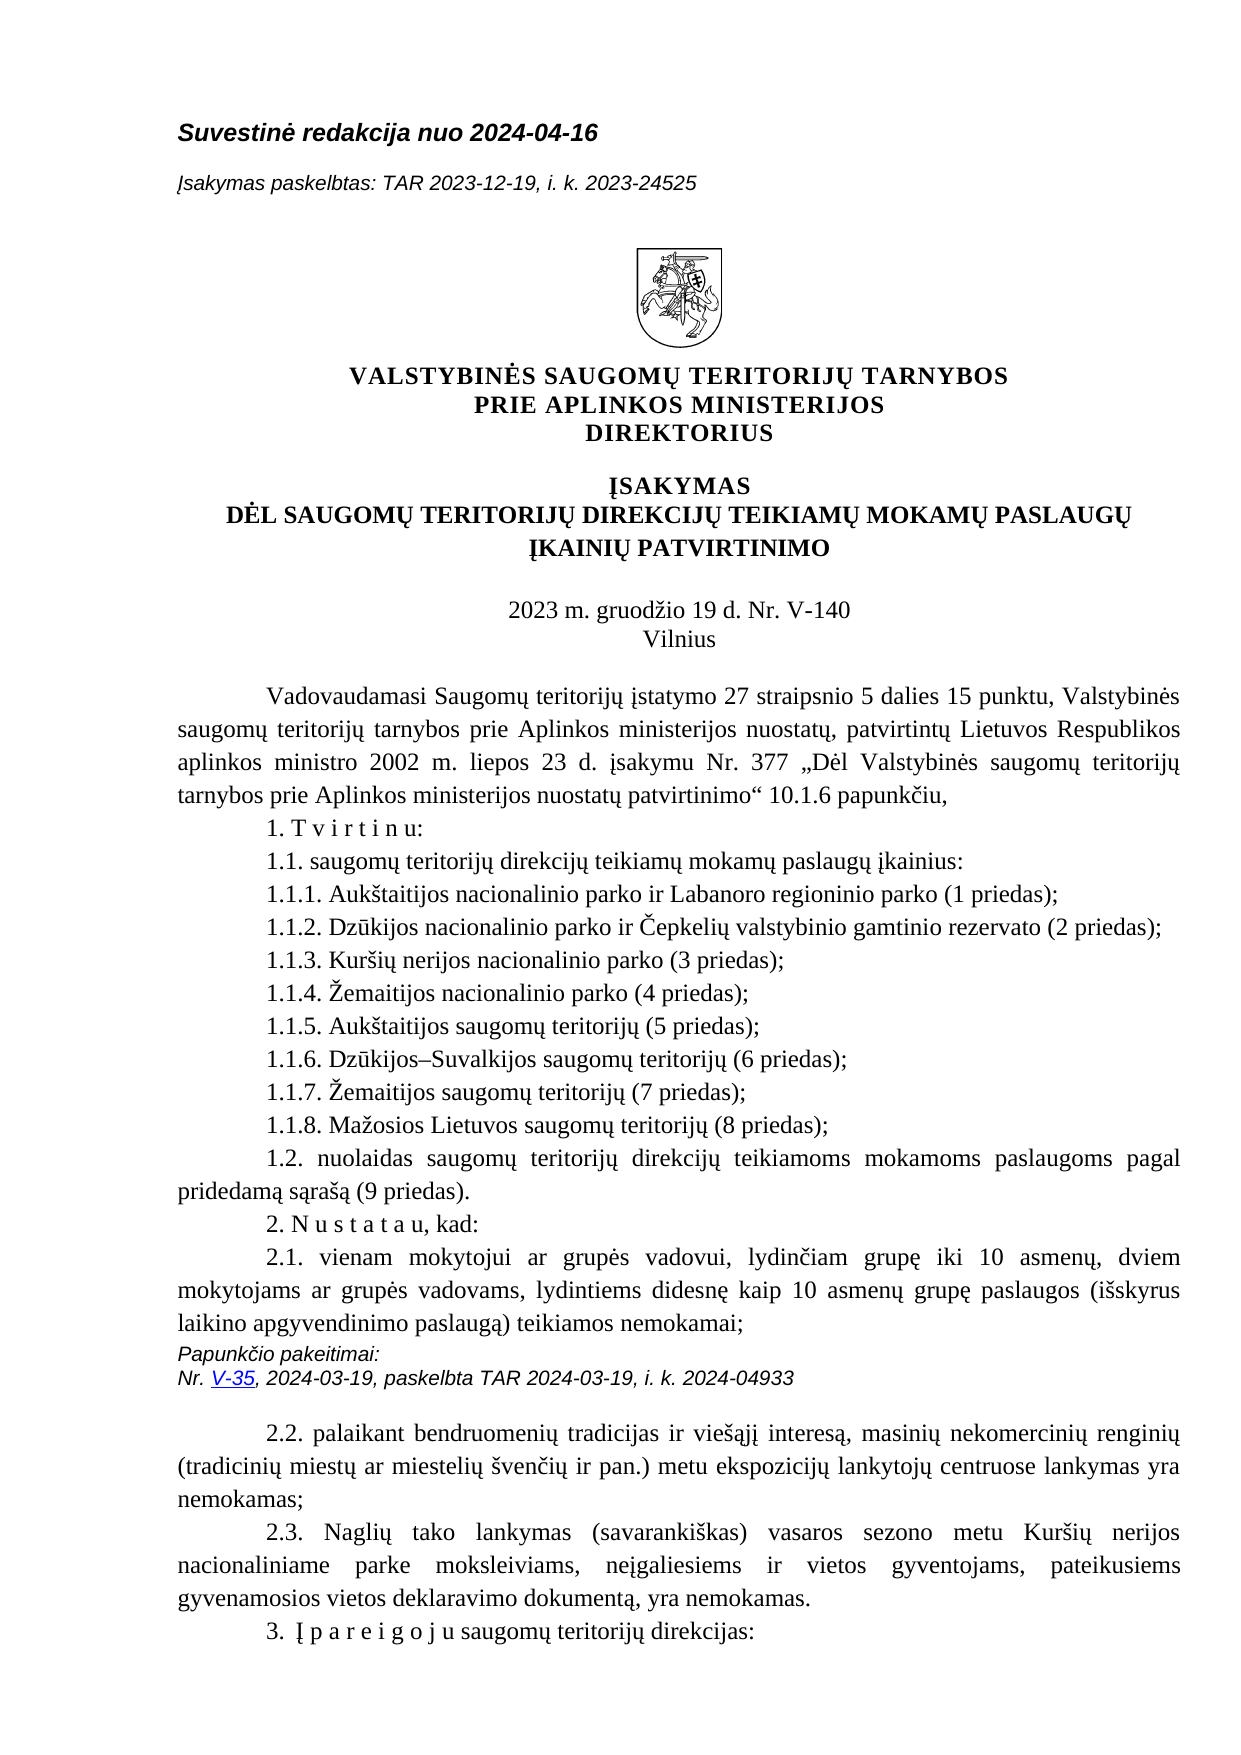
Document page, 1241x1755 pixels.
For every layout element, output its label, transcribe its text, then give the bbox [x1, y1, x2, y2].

text 1.2. nuolaidas saugomų teritorijų direkcijų teikiamoms mokamoms paslaugoms pagal pridedamą sąrašą (9 priedas). [177, 1143, 1181, 1205]
text Nr. V-35, 2024-03-19, paskelbta TAR 2024-03-19, i. k. 2024-04933 [177, 1366, 1181, 1389]
text 2023 m. gruodžio 19 d. Nr. V-140 [177, 595, 1181, 624]
text ĮSAKYMAS [177, 471, 1181, 500]
text 1.1.7. Žemaitijos saugomų teritorijų (7 priedas); [177, 1077, 1181, 1106]
text Vilnius [177, 624, 1181, 652]
text Suvestinė redakcija nuo 2024-04-16 [177, 118, 1181, 147]
text ĮKAINIŲ PATVIRTINIMO [177, 533, 1181, 562]
text Įsakymas paskelbtas: TAR 2023-12-19, i. k. 2023-24525 [177, 171, 1181, 195]
text 1.1.8. Mažosios Lietuvos saugomų teritorijų (8 priedas); [177, 1110, 1181, 1139]
text 2.3. Naglių tako lankymas (savarankiškas) vasaros sezono metu Kuršių nerijos nacionaliniame parke moksleiviams, neįgaliesiems ir vietos gyventojams, pateikusiems gyvenamosios vietos deklaravimo dokumentą, yra nemokamas. [177, 1517, 1181, 1612]
text 3. Į p a r e i g o j u saugomų teritorijų direkcijas: [266, 1616, 1181, 1645]
text 2. N u s t a t a u, kad: [177, 1209, 1181, 1238]
text DIREKTORIUS [177, 418, 1181, 447]
text 2.1. vienam mokytojui ar grupės vadovui, lydinčiam grupę iki 10 asmenų, dviem mokytojams ar grupės vadovams, lydintiems didesnę kaip 10 asmenų grupę paslaugos (išskyrus laikino apgyvendinimo paslaugą) teikiamos nemokamai; [177, 1242, 1181, 1337]
text Vadovaudamasi Saugomų teritorijų įstatymo 27 straipsnio 5 dalies 15 punktu, Valstybinės saugomų teritorijų tarnybos prie Aplinkos ministerijos nuostatų, patvirtintų Lietuvos Respublikos aplinkos ministro 2002 m. liepos 23 d. įsakymu Nr. 377 „Dėl Valstybinės saugomų teritorijų tarnybos prie Aplinkos ministerijos nuostatų patvirtinimo“ 10.1.6 papunkčiu, [177, 681, 1181, 809]
text 1.1.3. Kuršių nerijos nacionalinio parko (3 priedas); [177, 945, 1181, 974]
text 1.1. saugomų teritorijų direkcijų teikiamų mokamų paslaugų įkainius: [177, 846, 1181, 875]
text DĖL SAUGOMŲ TERITORIJŲ DIREKCIJŲ TEIKIAMŲ MOKAMŲ PASLAUGŲ [177, 500, 1181, 529]
text 1.1.6. Dzūkijos–Suvalkijos saugomų teritorijų (6 priedas); [177, 1044, 1181, 1073]
text 1.1.5. Aukštaitijos saugomų teritorijų (5 priedas); [177, 1011, 1181, 1040]
text 1.1.2. Dzūkijos nacionalinio parko ir Čepkelių valstybinio gamtinio rezervato (2 priedas); [177, 912, 1181, 941]
text 1.1.4. Žemaitijos nacionalinio parko (4 priedas); [177, 978, 1181, 1007]
text 1.1.1. Aukštaitijos nacionalinio parko ir Labanoro regioninio parko (1 priedas); [177, 879, 1181, 908]
text 2.2. palaikant bendruomenių tradicijas ir viešąjį interesą, masinių nekomercinių renginių (tradicinių miestų ar miestelių švenčių ir pan.) metu ekspozicijų lankytojų centruose lankymas yra nemokamas; [177, 1418, 1181, 1513]
text valstybinės SAUGOMŲ TERITORIJŲ tarnybos PRIE APLINKOS MINISTERIJOS [177, 361, 1181, 418]
text 1. T v i r t i n u: [177, 813, 1181, 842]
text Papunkčio pakeitimai: [177, 1342, 1181, 1366]
